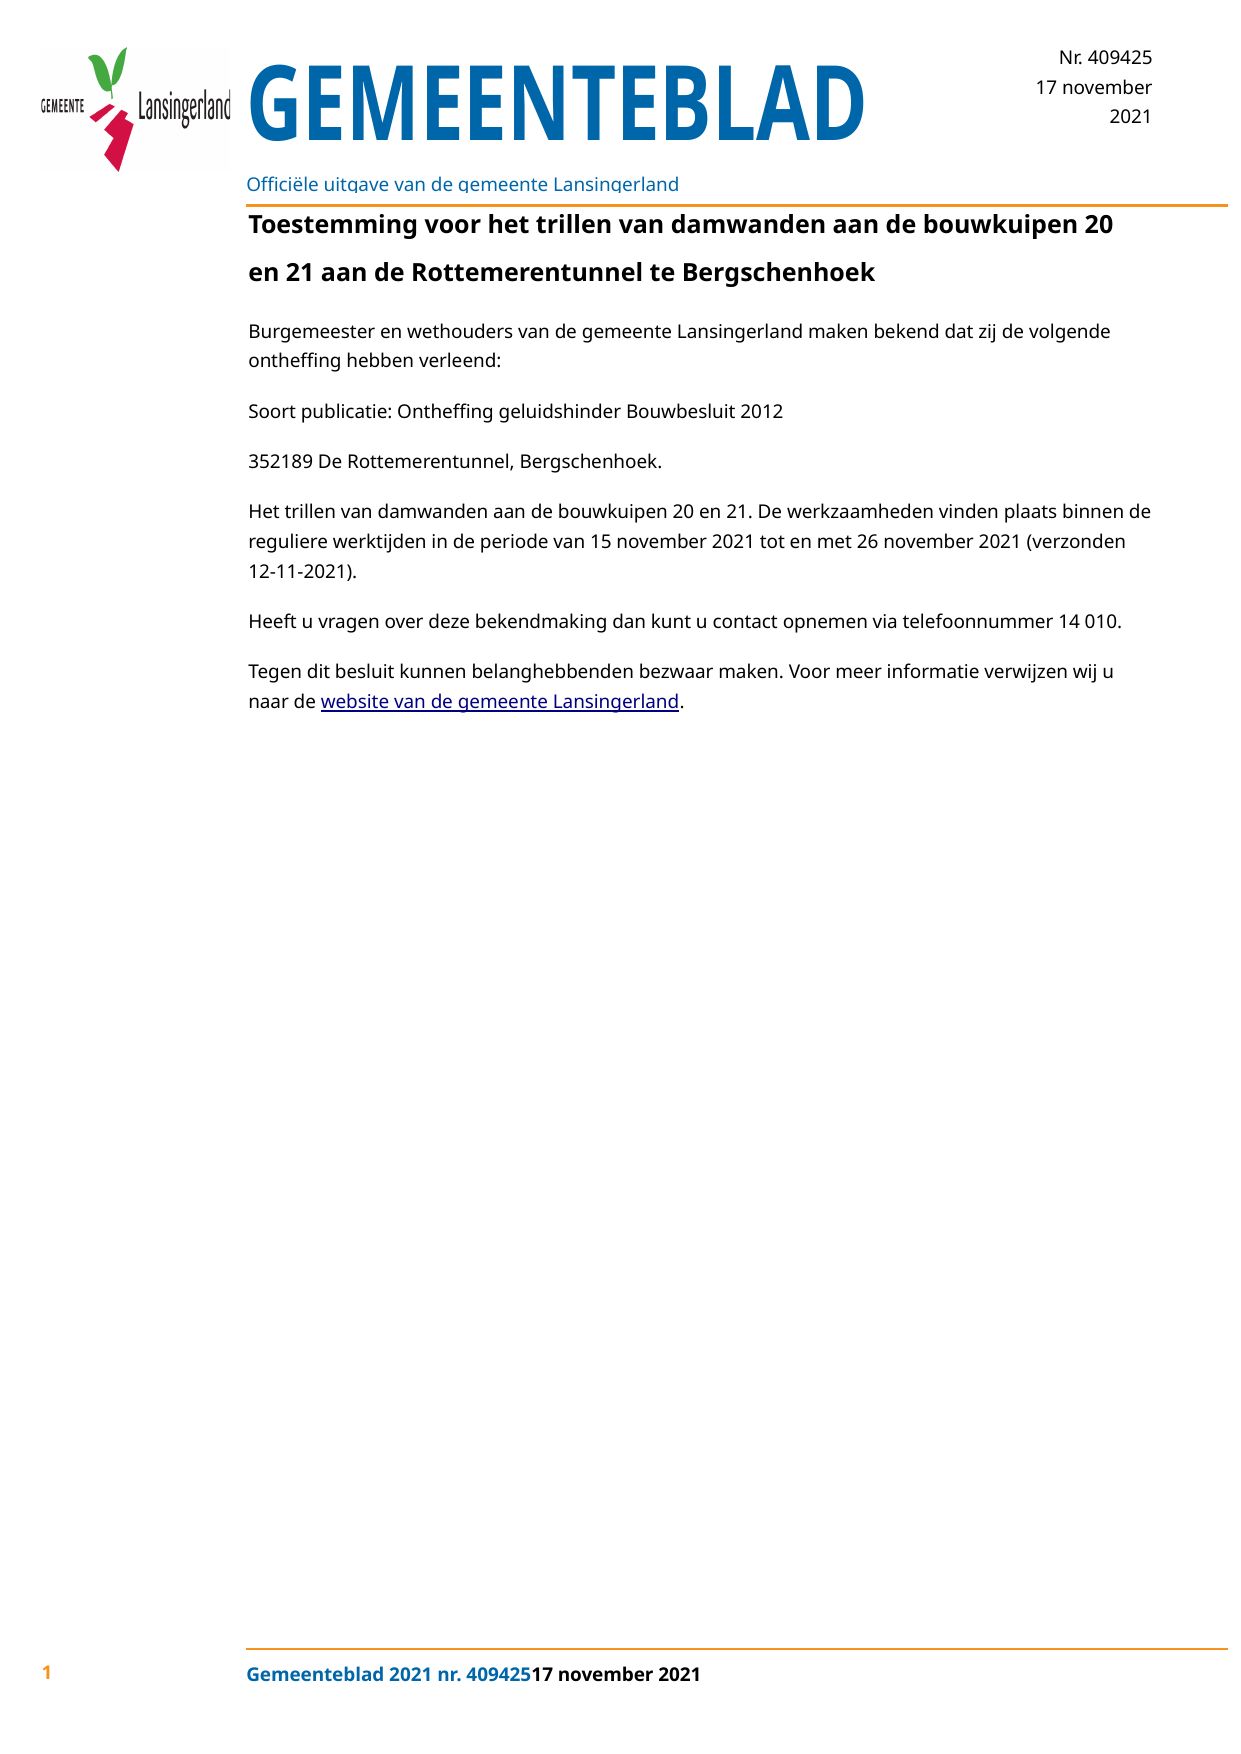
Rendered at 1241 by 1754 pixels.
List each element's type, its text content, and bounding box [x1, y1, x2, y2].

text Tegen dit besluit kunnen belanghebbenden bezwaar maken. Voor meer informatie verwijzen wij u naar de website van de gemeente Lansingerland. [248, 659, 1152, 714]
text Soort publicatie: Ontheffing geluidshinder Bouwbesluit 2012 [248, 398, 1152, 424]
text 352189 De Rottemerentunnel, Bergschenhoek. [248, 448, 1152, 474]
text Burgemeester en wethouders van de gemeente Lansingerland maken bekend dat zij de volgende ontheffing hebben verleend: [248, 318, 1152, 373]
text Heeft u vragen over deze bekendmaking dan kunt u contact opnemen via telefoonnummer 14 010. [248, 608, 1152, 634]
text Het trillen van damwanden aan de bouwkuipen 20 en 21. De werkzaamheden vinden plaats binnen de reguliere werktijden in de periode van 15 november 2021 tot en met 26 november 2021 (verzonden 12-11-2021). [248, 499, 1152, 584]
picture [41, 47, 231, 172]
text Toestemming voor het trillen van damwanden aan de bouwkuipen 20 en 21 aan de Rottemerentunnel te Bergschenhoek [248, 207, 1152, 288]
